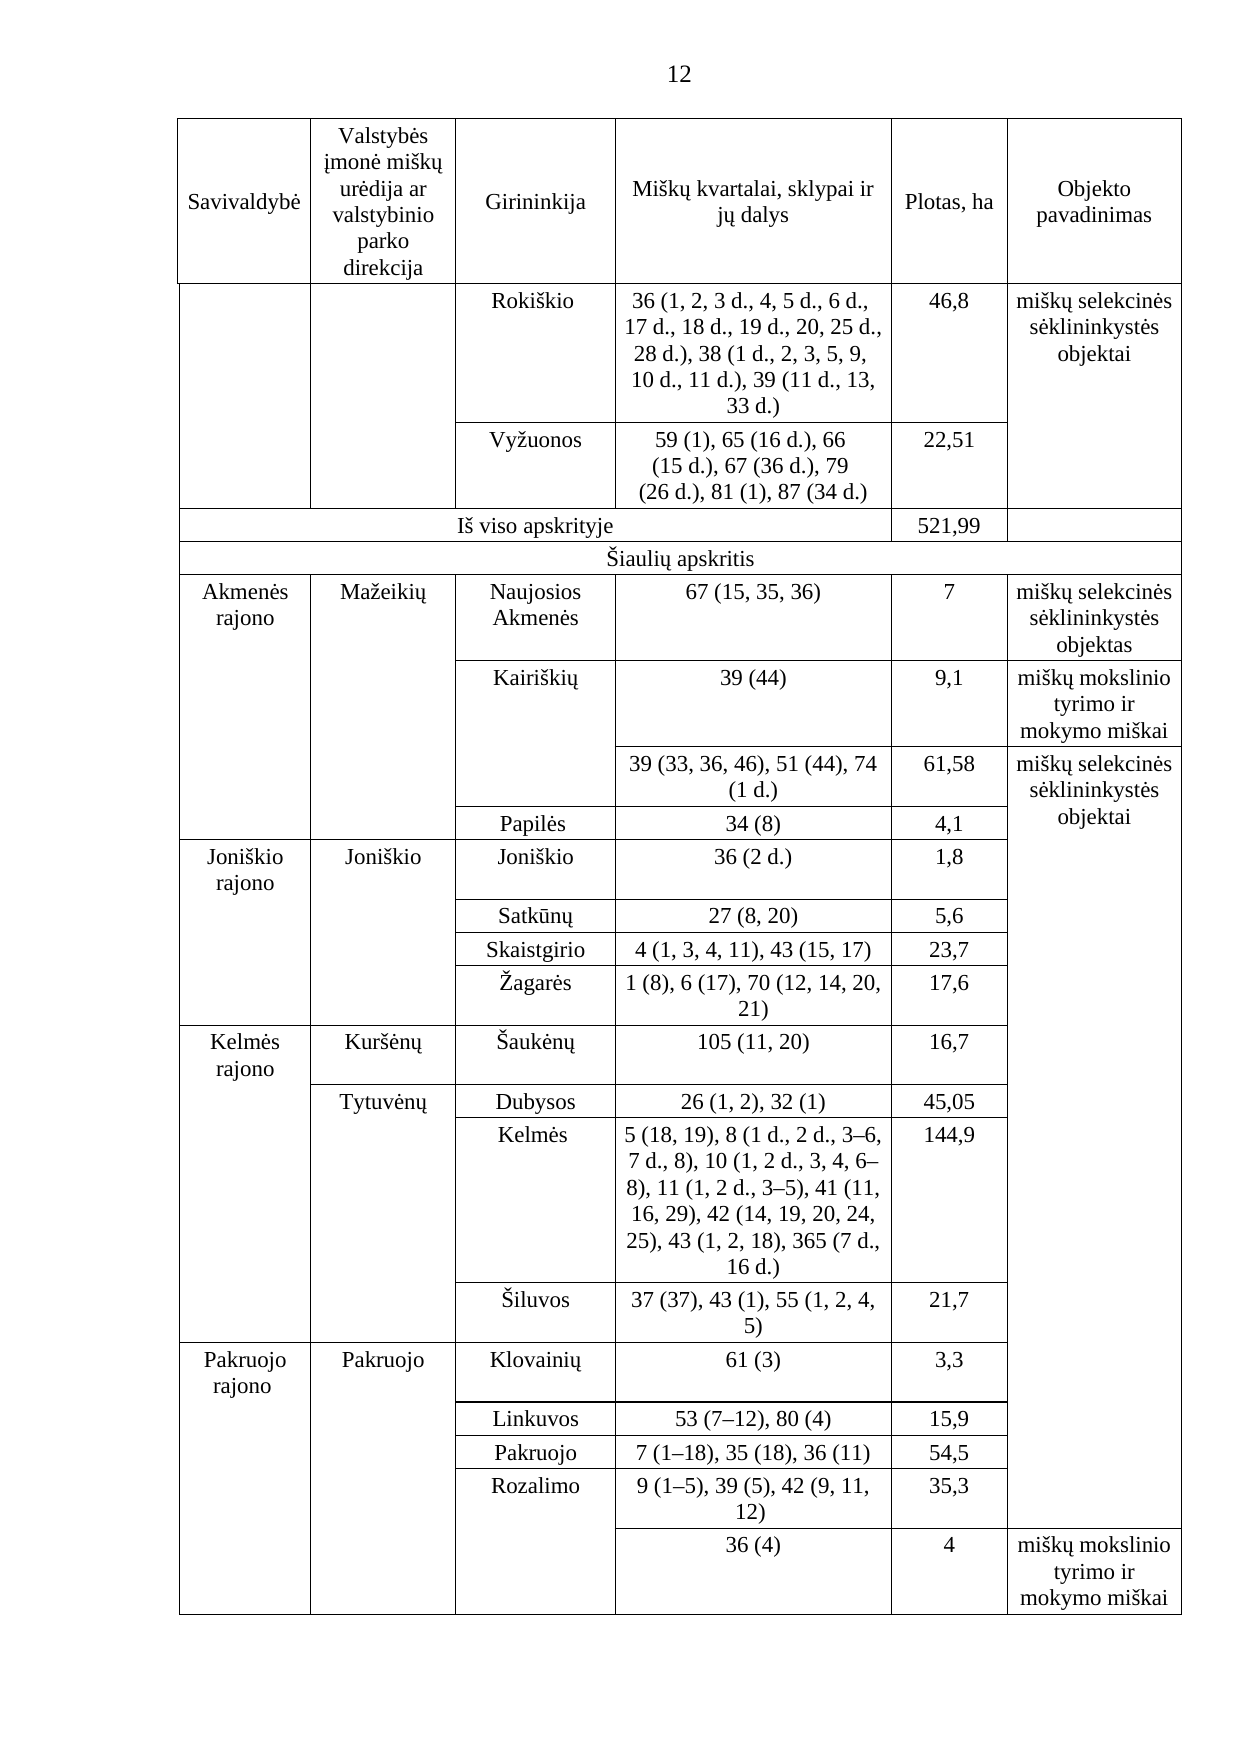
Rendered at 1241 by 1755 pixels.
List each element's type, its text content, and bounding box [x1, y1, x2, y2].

table_cell [456, 1528, 615, 1613]
table_cell 54,5 [892, 1436, 1007, 1468]
table_cell 1 (8), 6 (17), 70 (12, 14, 20, 21) [616, 966, 891, 1024]
table_cell Linkuvos [456, 1403, 615, 1435]
table_cell [1008, 509, 1181, 541]
table_cell 3,3 [892, 1343, 1007, 1401]
table_cell [180, 965, 310, 1024]
table_cell Joniškio rajono [180, 840, 310, 898]
table_cell 23,7 [892, 933, 1007, 965]
table_cell 59 (1), 65 (16 d.), 66 (15 d.), 67 (36 d.), 79 (26 d.), 81 (1), 87 (34 d.) [616, 423, 891, 508]
table_cell [311, 660, 455, 746]
table_cell 521,99 [892, 509, 1007, 541]
table_cell [180, 899, 310, 932]
table_header Savivaldybė [178, 119, 310, 283]
table_cell 105 (11, 20) [616, 1026, 891, 1084]
table_cell [180, 1084, 310, 1117]
table_cell [180, 422, 310, 508]
table_cell Kuršėnų [311, 1026, 455, 1084]
table_cell 46,8 [892, 284, 1007, 422]
table_cell Joniškio [456, 840, 615, 898]
table_cell Rokiškio [456, 284, 615, 422]
table_cell Rozalimo [456, 1469, 615, 1527]
table_cell [1008, 1435, 1181, 1468]
table_cell Šiluvos [456, 1283, 615, 1342]
table_cell 17,6 [892, 966, 1007, 1024]
table_cell 7 [892, 575, 1007, 660]
table_cell 15,9 [892, 1403, 1007, 1435]
table_cell Vyžuonos [456, 423, 615, 508]
table_cell 27 (8, 20) [616, 900, 891, 932]
table_cell miškų selekcinės sėklininkystės objektai [1008, 284, 1181, 422]
table_cell miškų selekcinės sėklininkystės objektas [1008, 575, 1181, 660]
table_cell [1008, 1468, 1181, 1527]
table_cell [180, 1282, 310, 1342]
table_cell [311, 1528, 455, 1613]
table_cell 36 (1, 2, 3 d., 4, 5 d., 6 d., 17 d., 18 d., 19 d., 20, 25 d., 28 d.), 38 (1 d., 2, 3, 5, 9, 10 d., 11 d.), 39 (11 d., 13, 33 d.) [616, 284, 891, 422]
table_cell Satkūnų [456, 900, 615, 932]
table_cell Kelmės rajono [180, 1026, 310, 1084]
table_cell [1008, 1342, 1181, 1401]
table_cell 4,1 [892, 807, 1007, 839]
table_cell 5 (18, 19), 8 (1 d., 2 d., 3–6, 7 d., 8), 10 (1, 2 d., 3, 4, 6–8), 11 (1, 2 d., 3–5), 41 (11, 16, 29), 42 (14, 19, 20, 24, 25), 43 (1, 2, 18), 365 (7 d., 16 d.) [616, 1118, 891, 1282]
table_cell 45,05 [892, 1085, 1007, 1117]
table_cell [311, 284, 455, 422]
table_cell [311, 746, 455, 806]
table_cell [311, 932, 455, 965]
table_cell Pakruojo [311, 1343, 455, 1401]
table_cell [180, 1401, 310, 1435]
table_cell [311, 1117, 455, 1282]
table_cell Žagarės [456, 966, 615, 1024]
table_header Girininkija [456, 119, 615, 283]
table_cell 144,9 [892, 1118, 1007, 1282]
table_cell Mažeikių [311, 575, 455, 660]
table_header Objekto pavadinimas [1008, 119, 1181, 283]
table_cell 61 (3) [616, 1343, 891, 1401]
table_cell Pakruojo [456, 1436, 615, 1468]
table_cell 36 (4) [616, 1529, 891, 1613]
table_cell 22,51 [892, 423, 1007, 508]
table_cell 35,3 [892, 1469, 1007, 1527]
table_cell [311, 1282, 455, 1342]
table_cell Joniškio [311, 840, 455, 898]
table_cell 34 (8) [616, 807, 891, 839]
table_cell [180, 284, 310, 422]
table_cell Šiaulių apskritis [180, 542, 1181, 574]
table_cell 7 (1–18), 35 (18), 36 (11) [616, 1436, 891, 1468]
table_cell 67 (15, 35, 36) [616, 575, 891, 660]
table_cell Klovainių [456, 1343, 615, 1401]
table_cell miškų selekcinės sėklininkystės objektai [1008, 747, 1181, 1282]
table_cell [311, 422, 455, 508]
table_cell 39 (33, 36, 46), 51 (44), 74 (1 d.) [616, 747, 891, 806]
table_cell [1008, 1401, 1181, 1435]
table_cell [180, 806, 310, 839]
table_cell 61,58 [892, 747, 1007, 806]
table_cell 9 (1–5), 39 (5), 42 (9, 11, 12) [616, 1469, 891, 1527]
table_header Valstybės įmonė miškų urėdija ar valstybinio parko direkcija [311, 119, 455, 283]
table_cell [180, 660, 310, 746]
table_cell [311, 965, 455, 1024]
table_header Miškų kvartalai, sklypai ir jų dalys [616, 119, 891, 283]
table_cell 4 (1, 3, 4, 11), 43 (15, 17) [616, 933, 891, 965]
table_cell [311, 1468, 455, 1527]
table_cell Dubysos [456, 1085, 615, 1117]
table_cell Skaistgirio [456, 933, 615, 965]
table_cell [180, 1435, 310, 1468]
table_cell Naujosios Akmenės [456, 575, 615, 660]
table_cell [180, 932, 310, 965]
table_cell [311, 806, 455, 839]
table_cell [180, 1528, 310, 1613]
table_cell [311, 1435, 455, 1468]
table_cell 4 [892, 1529, 1007, 1613]
table_cell [1008, 1282, 1181, 1342]
table_cell Pakruojo rajono [180, 1343, 310, 1401]
table_cell Tytuvėnų [311, 1085, 455, 1117]
table_cell 26 (1, 2), 32 (1) [616, 1085, 891, 1117]
table_cell miškų mokslinio tyrimo ir mokymo miškai [1008, 1529, 1181, 1613]
table_cell Iš viso apskrityje [180, 509, 891, 541]
table_cell Kairiškių [456, 661, 615, 746]
table_cell 53 (7–12), 80 (4) [616, 1403, 891, 1435]
table_cell [180, 1468, 310, 1527]
table_cell Akmenės rajono [180, 575, 310, 660]
table_cell Papilės [456, 807, 615, 839]
table_cell 16,7 [892, 1026, 1007, 1084]
table_cell 9,1 [892, 661, 1007, 746]
table_cell [311, 1401, 455, 1435]
table_cell 21,7 [892, 1283, 1007, 1342]
table_cell 36 (2 d.) [616, 840, 891, 898]
table_cell [180, 1117, 310, 1282]
table_cell Šaukėnų [456, 1026, 615, 1084]
table_cell [180, 746, 310, 806]
table_cell [311, 899, 455, 932]
table_cell 37 (37), 43 (1), 55 (1, 2, 4, 5) [616, 1283, 891, 1342]
table_cell 39 (44) [616, 661, 891, 746]
table_cell [1008, 422, 1181, 508]
table_cell 1,8 [892, 840, 1007, 898]
table_cell miškų mokslinio tyrimo ir mokymo miškai [1008, 661, 1181, 746]
table_header Plotas, ha [892, 119, 1007, 283]
table_cell Kelmės [456, 1118, 615, 1282]
table_cell 5,6 [892, 900, 1007, 932]
table_cell [456, 746, 615, 806]
